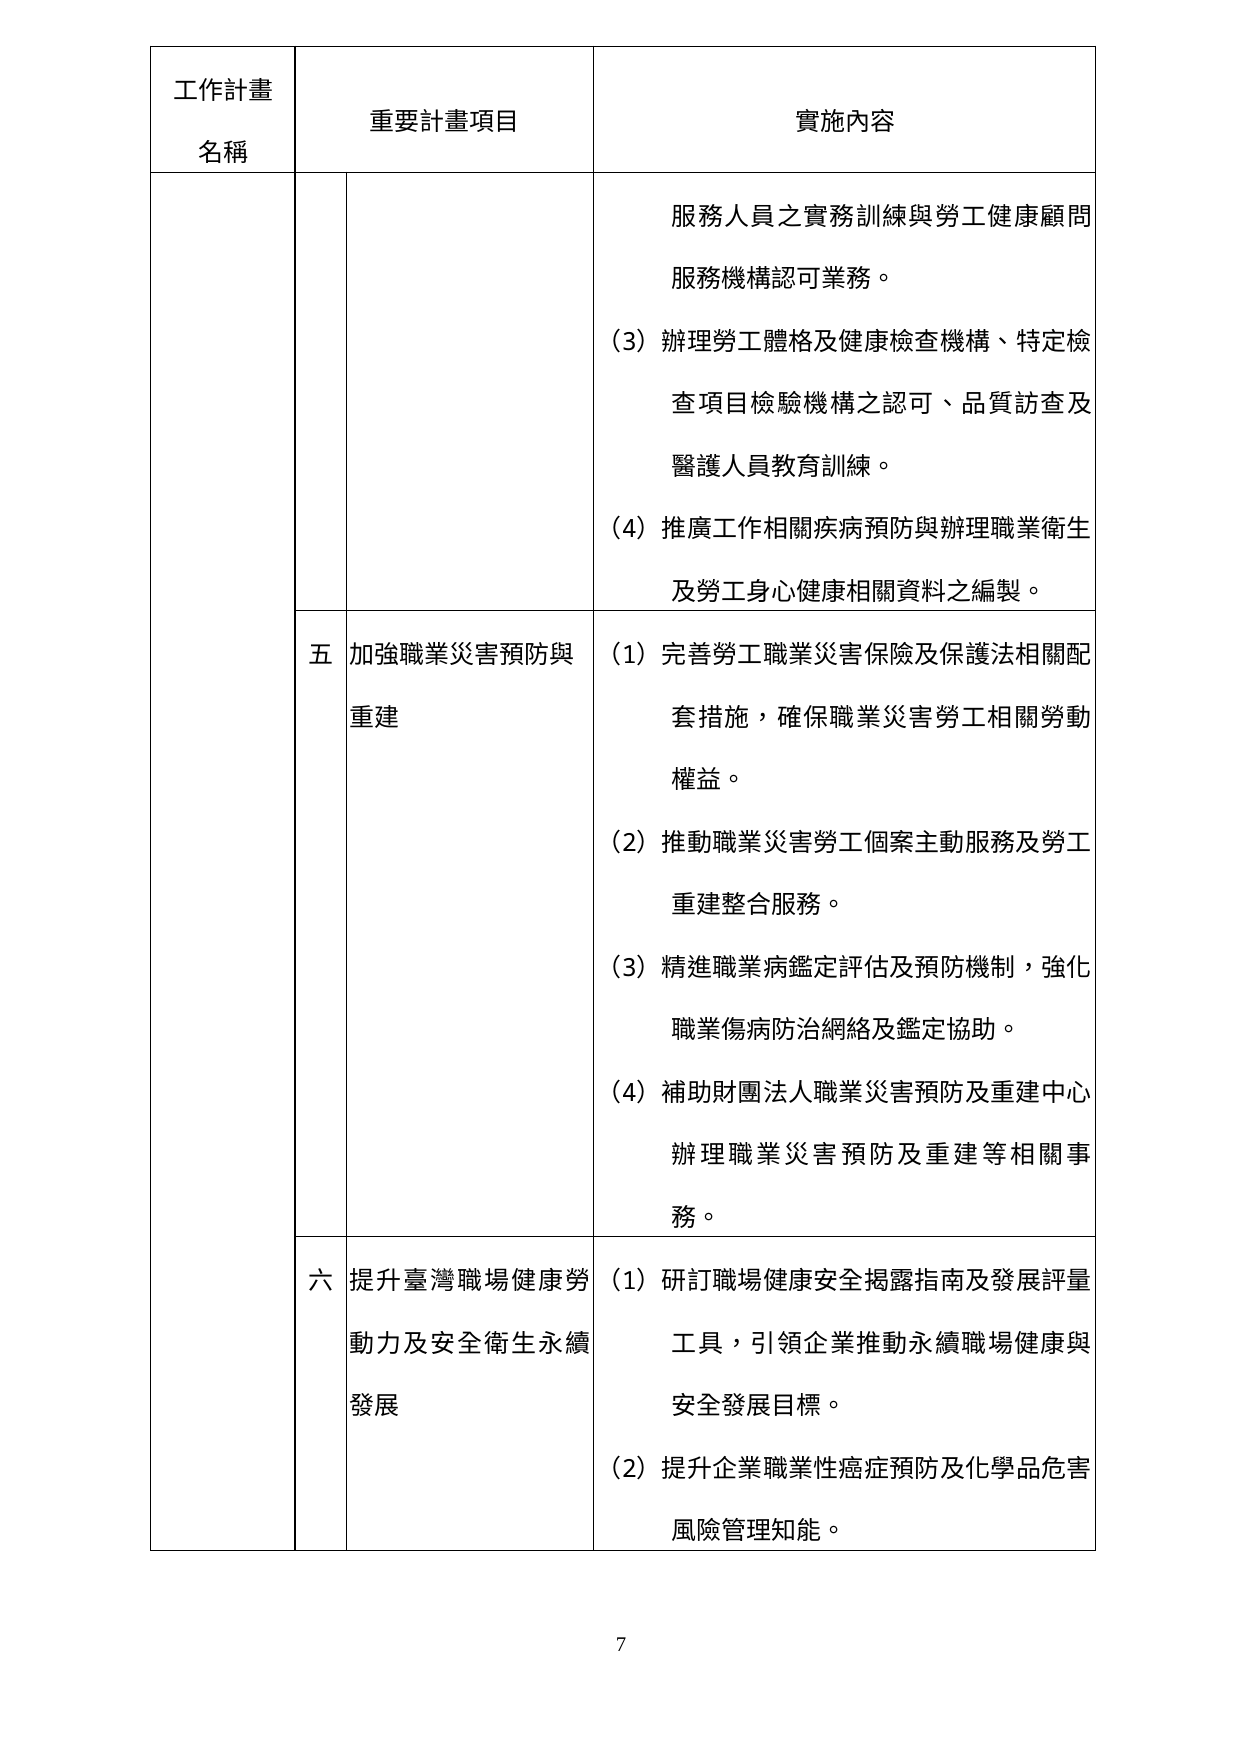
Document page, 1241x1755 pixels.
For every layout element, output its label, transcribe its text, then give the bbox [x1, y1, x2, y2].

table_cell 加強職業災害預防與重建 [347, 611, 593, 1236]
table_cell 五 [296, 611, 346, 1236]
table_cell 提升臺灣職場健康勞動力及安全衛生永續發展 [347, 1237, 593, 1550]
table_cell [296, 173, 346, 610]
table_cell 完善勞工職業災害保險及保護法相關配套措施，確保職業災害勞工相關勞動權益。 推動職業災害勞工個案主動服務及勞工重建整合服務。 精進職業病鑑定評估及預防機制，強化職業傷病防治網絡及鑑定協助。 補助財團法人職業災害預防及重建中心辦理職業災害預防及重建等相關事務。 [594, 611, 1095, 1236]
table_cell 服務人員之實務訓練與勞工健康顧問服務機構認可業務。 辦理勞工體格及健康檢查機構、特定檢查項目檢驗機構之認可、品質訪查及醫護人員教育訓練。 推廣工作相關疾病預防與辦理職業衛生及勞工身心健康相關資料之編製。 [594, 173, 1095, 610]
table_header 重要計畫項目 [296, 47, 593, 172]
table_cell 六 [296, 1237, 346, 1550]
table_cell [347, 173, 593, 610]
table_header 實施內容 [594, 47, 1095, 172]
table_header 工作計畫 名稱 [151, 47, 294, 172]
table_cell [151, 173, 294, 1550]
table_cell 研訂職場健康安全揭露指南及發展評量工具，引領企業推動永續職場健康與安全發展目標。 提升企業職業性癌症預防及化學品危害風險管理知能。 借鏡國際經驗，強化新能源產業防災機制，促進產業永續發展。 [594, 1237, 1095, 1550]
